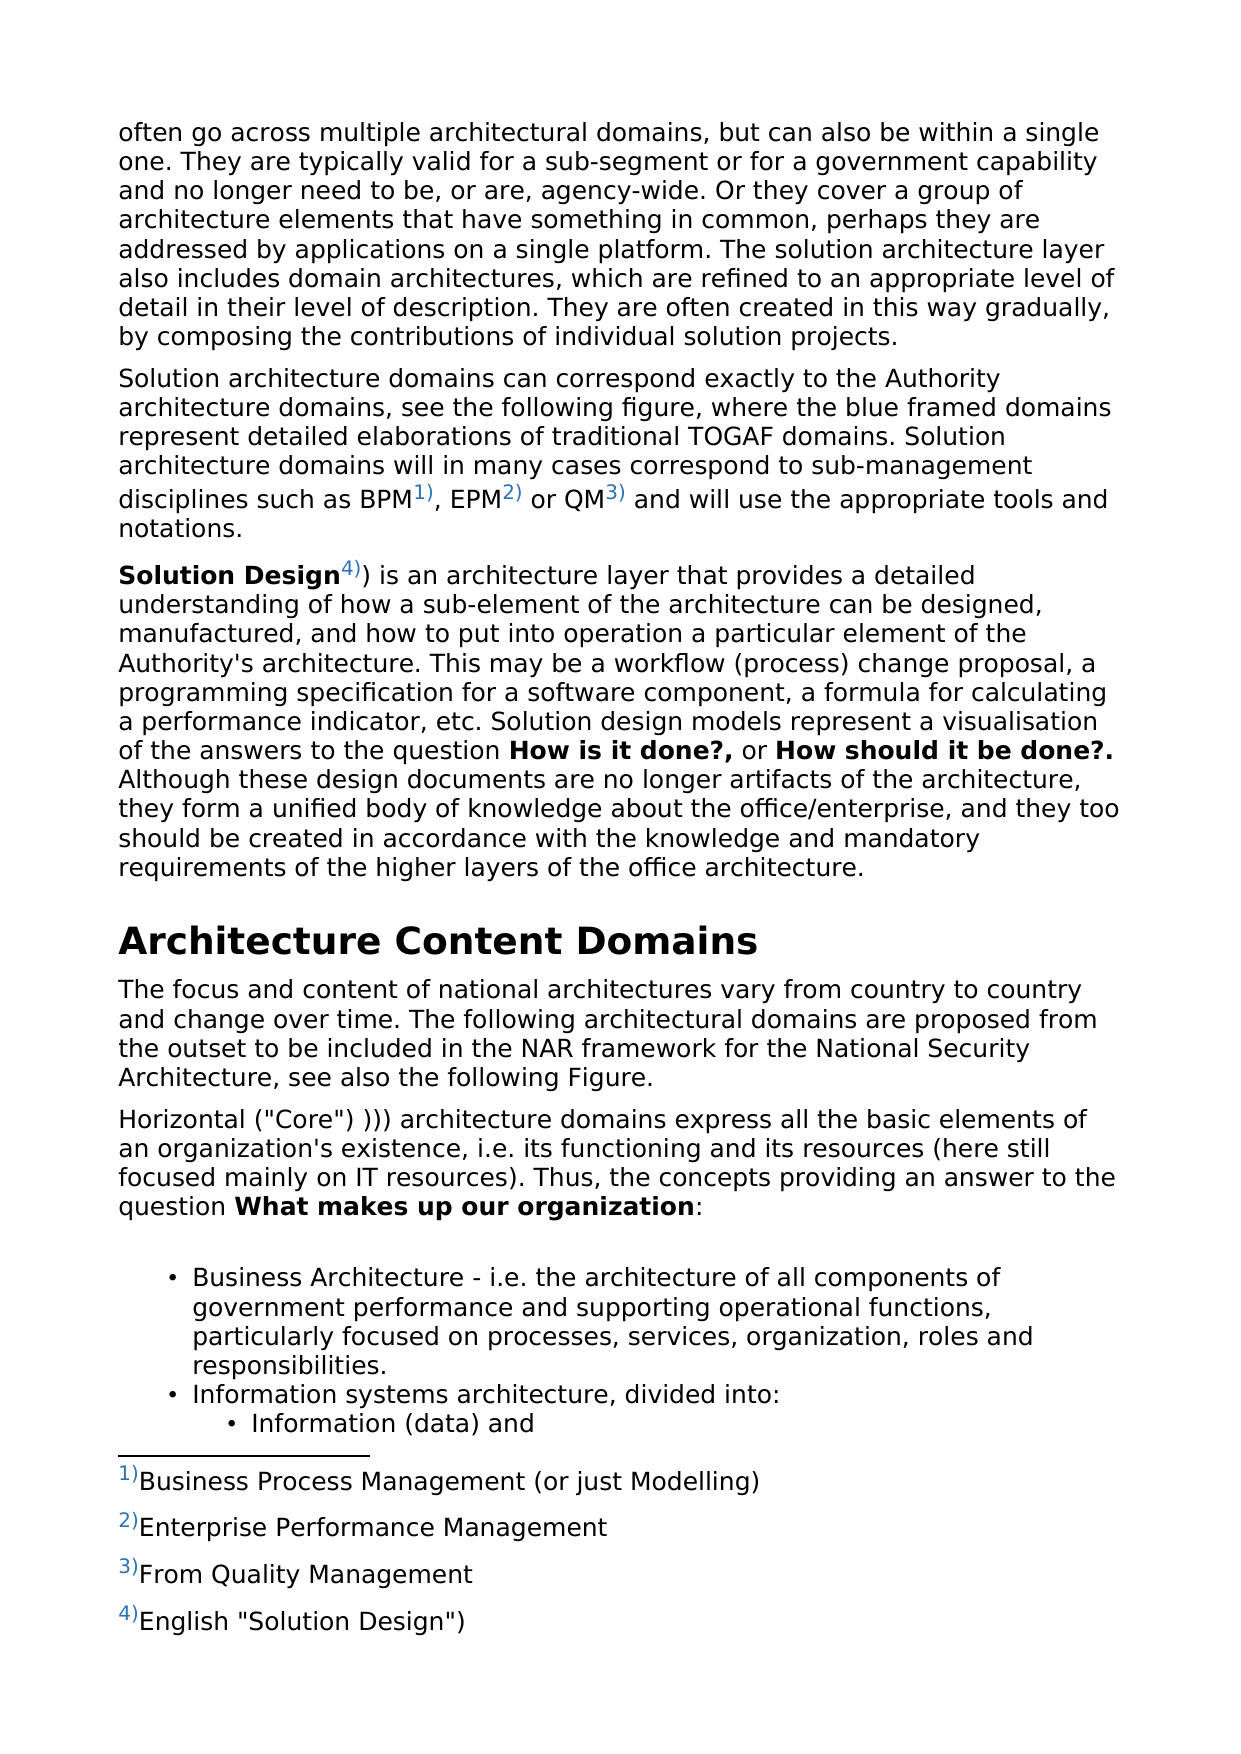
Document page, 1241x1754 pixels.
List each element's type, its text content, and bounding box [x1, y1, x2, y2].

text often go across multiple architectural domains, but can also be within a single one. They are typically valid for a sub-segment or for a government capability and no longer need to be, or are, agency-wide. Or they cover a group of architecture elements that have something in common, perhaps they are addressed by applications on a single platform. The solution architecture layer also includes domain architectures, which are refined to an appropriate level of detail in their level of description. They are often created in this way gradually, by composing the contributions of individual solution projects. [118, 118, 1122, 351]
text Horizontal ("Core") ))) architecture domains express all the basic elements of an organization's existence, i.e. its functioning and its resources (here still focused mainly on IT resources). Thus, the concepts providing an answer to the question What makes up our organization: [118, 1105, 1122, 1222]
list Business Architecture - i.e. the architecture of all components of government performance and supporting operational functions, particularly focused on processes, services, organization, roles and responsibilities. [177, 1263, 1122, 1380]
text Enterprise Performance Management [118, 1509, 1122, 1543]
text Business Process Management (or just Modelling) [118, 1462, 1122, 1496]
list Information (data) and [236, 1409, 1122, 1438]
text The focus and content of national architectures vary from country to country and change over time. The following architectural domains are proposed from the outset to be included in the NAR framework for the National Security Architecture, see also the following Figure. [118, 976, 1122, 1092]
text English "Solution Design") [118, 1602, 1122, 1636]
text From Quality Management [118, 1555, 1122, 1589]
list Information systems architecture, divided into: [177, 1380, 1122, 1409]
text Solution architecture domains can correspond exactly to the Authority architecture domains, see the following figure, where the blue framed domains represent detailed elaborations of traditional TOGAF domains. Solution architecture domains will in many cases correspond to sub-management disciplines such as BPM, EPM or QM and will use the appropriate tools and notations. [118, 364, 1122, 544]
text Solution Design) is an architecture layer that provides a detailed understanding of how a sub-element of the architecture can be designed, manufactured, and how to put into operation a particular element of the Authority's architecture. This may be a workflow (process) change proposal, a programming specification for a software component, a formula for calculating a performance indicator, etc. Solution design models represent a visualisation of the answers to the question How is it done?, or How should it be done?. Although these design documents are no longer artifacts of the architecture, they form a unified body of knowledge about the office/enterprise, and they too should be created in accordance with the knowledge and mandatory requirements of the higher layers of the office architecture. [118, 556, 1122, 882]
subtitle Architecture Content Domains [118, 919, 1122, 963]
